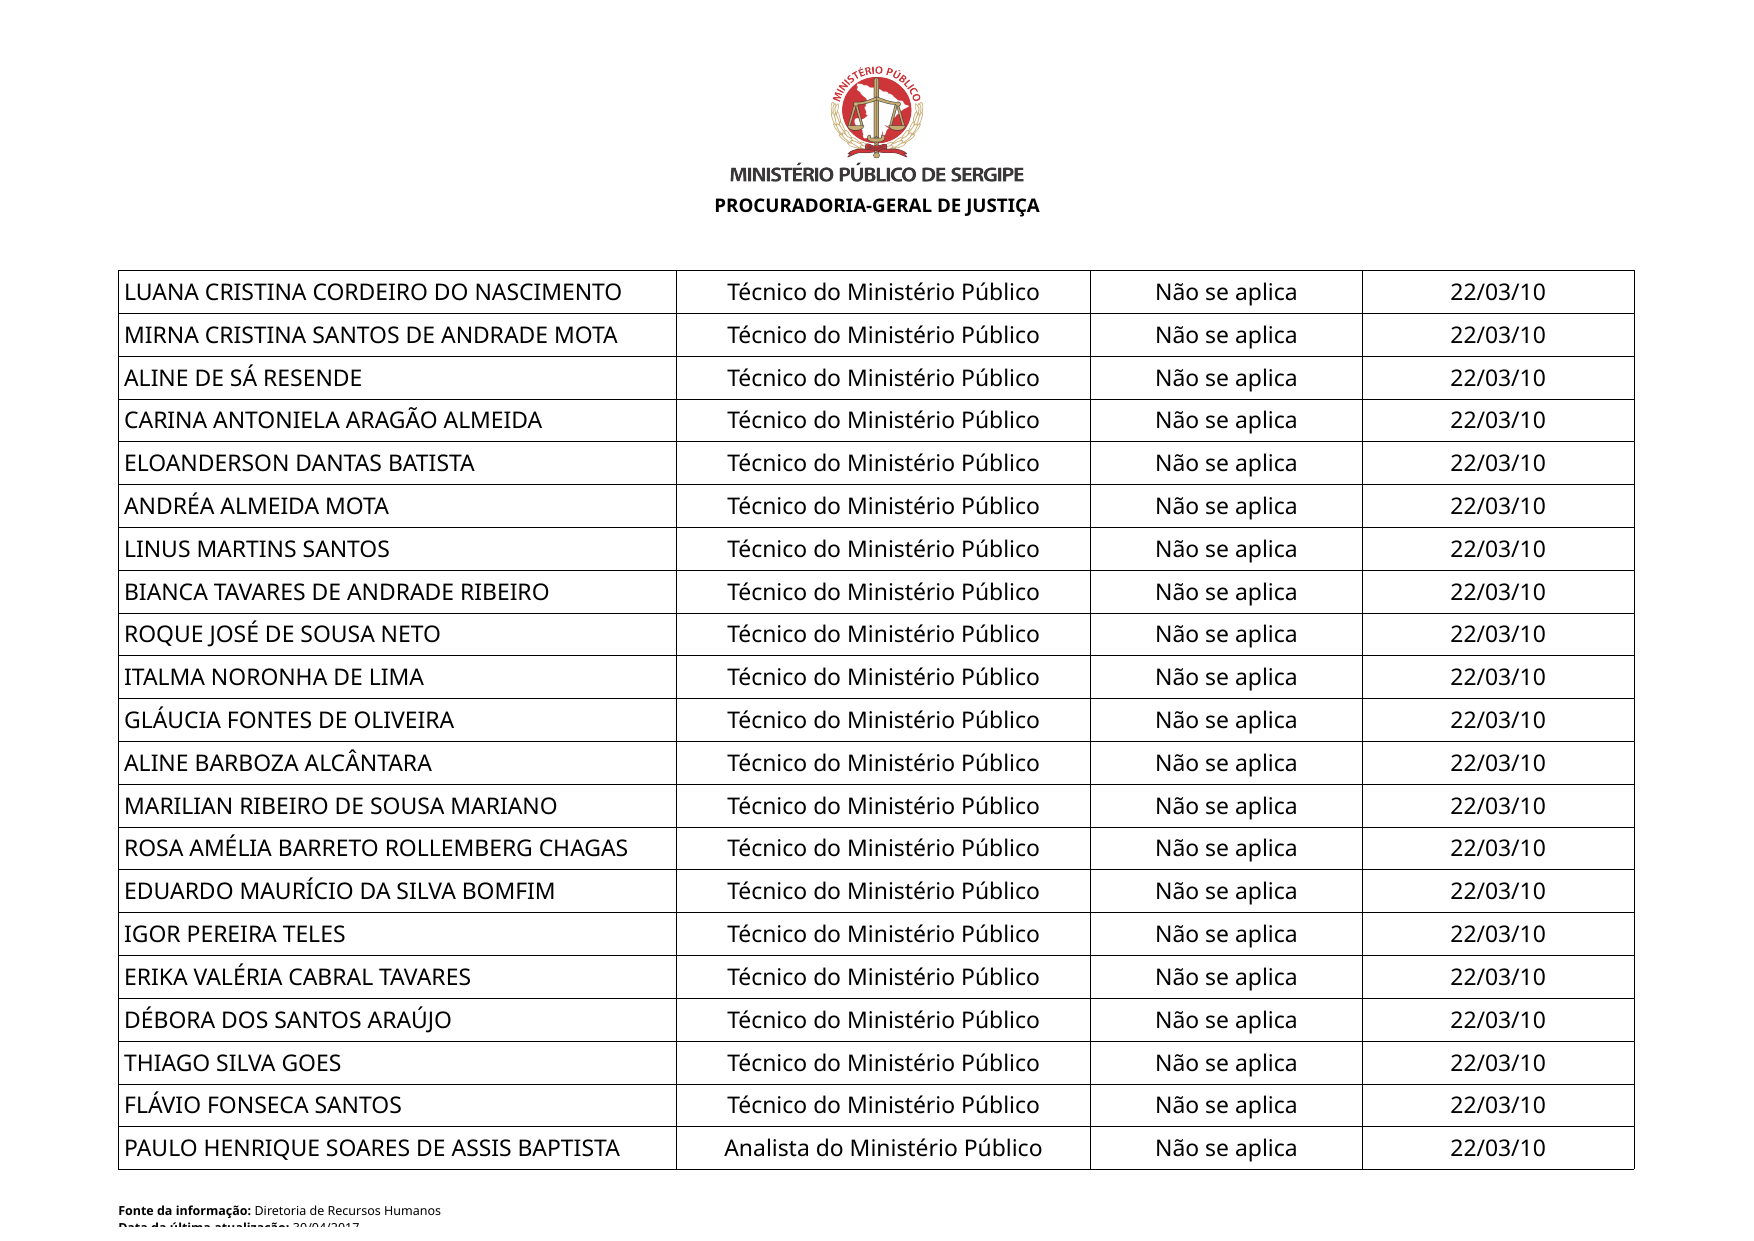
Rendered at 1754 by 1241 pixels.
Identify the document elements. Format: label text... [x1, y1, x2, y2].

table_cell ELOANDERSON DANTAS BATISTA [119, 442, 676, 484]
table_cell Analista do Ministério Público [677, 1127, 1090, 1169]
table_cell ROSA AMÉLIA BARRETO ROLLEMBERG CHAGAS [119, 828, 676, 869]
table_cell ANDRÉA ALMEIDA MOTA [119, 485, 676, 527]
table_cell LINUS MARTINS SANTOS [119, 528, 676, 570]
table_cell Não se aplica [1091, 999, 1362, 1041]
picture [730, 66, 1024, 185]
table_cell 22/03/10 [1363, 742, 1634, 784]
table_cell Técnico do Ministério Público [677, 913, 1090, 955]
table_cell Técnico do Ministério Público [677, 999, 1090, 1041]
table_cell GLÁUCIA FONTES DE OLIVEIRA [119, 699, 676, 741]
table_cell DÉBORA DOS SANTOS ARAÚJO [119, 999, 676, 1041]
table_cell 22/03/10 [1363, 1042, 1634, 1083]
table_cell 22/03/10 [1363, 785, 1634, 827]
table_cell ERIKA VALÉRIA CABRAL TAVARES [119, 956, 676, 998]
table_cell 22/03/10 [1363, 271, 1634, 313]
table_cell Não se aplica [1091, 357, 1362, 398]
table_cell THIAGO SILVA GOES [119, 1042, 676, 1083]
table_cell Não se aplica [1091, 571, 1362, 612]
table_cell Não se aplica [1091, 314, 1362, 356]
table_cell 22/03/10 [1363, 485, 1634, 527]
table_cell ALINE BARBOZA ALCÂNTARA [119, 742, 676, 784]
table_cell MIRNA CRISTINA SANTOS DE ANDRADE MOTA [119, 314, 676, 356]
table_cell Não se aplica [1091, 1042, 1362, 1083]
table_cell Não se aplica [1091, 485, 1362, 527]
table_cell Técnico do Ministério Público [677, 956, 1090, 998]
table_cell Não se aplica [1091, 442, 1362, 484]
table_cell Não se aplica [1091, 271, 1362, 313]
table_cell Técnico do Ministério Público [677, 614, 1090, 655]
table_cell Técnico do Ministério Público [677, 1085, 1090, 1126]
table_cell BIANCA TAVARES DE ANDRADE RIBEIRO [119, 571, 676, 612]
table_cell Não se aplica [1091, 742, 1362, 784]
table_cell Não se aplica [1091, 1085, 1362, 1126]
table_cell 22/03/10 [1363, 1127, 1634, 1169]
table_cell Técnico do Ministério Público [677, 1042, 1090, 1083]
table_cell MARILIAN RIBEIRO DE SOUSA MARIANO [119, 785, 676, 827]
table_cell 22/03/10 [1363, 357, 1634, 398]
table_cell 22/03/10 [1363, 571, 1634, 612]
table_cell Não se aplica [1091, 956, 1362, 998]
table_cell Não se aplica [1091, 699, 1362, 741]
table_cell Não se aplica [1091, 528, 1362, 570]
table_cell FLÁVIO FONSECA SANTOS [119, 1085, 676, 1126]
table_cell Não se aplica [1091, 828, 1362, 869]
table_cell Técnico do Ministério Público [677, 699, 1090, 741]
table_cell Técnico do Ministério Público [677, 357, 1090, 398]
table_cell ALINE DE SÁ RESENDE [119, 357, 676, 398]
table_cell Não se aplica [1091, 656, 1362, 698]
table_cell Não se aplica [1091, 785, 1362, 827]
table_cell Técnico do Ministério Público [677, 400, 1090, 441]
table_cell Técnico do Ministério Público [677, 485, 1090, 527]
table_cell Técnico do Ministério Público [677, 742, 1090, 784]
table_cell Técnico do Ministério Público [677, 442, 1090, 484]
table_cell Técnico do Ministério Público [677, 314, 1090, 356]
table_cell 22/03/10 [1363, 314, 1634, 356]
table_cell 22/03/10 [1363, 956, 1634, 998]
table_cell 22/03/10 [1363, 699, 1634, 741]
table_cell CARINA ANTONIELA ARAGÃO ALMEIDA [119, 400, 676, 441]
table_cell Técnico do Ministério Público [677, 528, 1090, 570]
table_cell PAULO HENRIQUE SOARES DE ASSIS BAPTISTA [119, 1127, 676, 1169]
table_cell Não se aplica [1091, 614, 1362, 655]
table_cell Técnico do Ministério Público [677, 656, 1090, 698]
table_cell ROQUE JOSÉ DE SOUSA NETO [119, 614, 676, 655]
table_cell 22/03/10 [1363, 528, 1634, 570]
table_cell Técnico do Ministério Público [677, 785, 1090, 827]
table_cell Não se aplica [1091, 400, 1362, 441]
table_cell Técnico do Ministério Público [677, 271, 1090, 313]
table_cell LUANA CRISTINA CORDEIRO DO NASCIMENTO [119, 271, 676, 313]
table_cell Técnico do Ministério Público [677, 571, 1090, 612]
table_cell 22/03/10 [1363, 1085, 1634, 1126]
table_cell Não se aplica [1091, 913, 1362, 955]
table_cell 22/03/10 [1363, 656, 1634, 698]
table_cell EDUARDO MAURÍCIO DA SILVA BOMFIM [119, 870, 676, 912]
table_cell Não se aplica [1091, 1127, 1362, 1169]
table_cell 22/03/10 [1363, 870, 1634, 912]
table_cell Técnico do Ministério Público [677, 870, 1090, 912]
table_cell Não se aplica [1091, 870, 1362, 912]
table_cell 22/03/10 [1363, 442, 1634, 484]
table_cell IGOR PEREIRA TELES [119, 913, 676, 955]
table_cell 22/03/10 [1363, 913, 1634, 955]
table_cell Técnico do Ministério Público [677, 828, 1090, 869]
table_cell 22/03/10 [1363, 999, 1634, 1041]
table_cell 22/03/10 [1363, 828, 1634, 869]
table_cell 22/03/10 [1363, 400, 1634, 441]
table_cell 22/03/10 [1363, 614, 1634, 655]
table_cell ITALMA NORONHA DE LIMA [119, 656, 676, 698]
